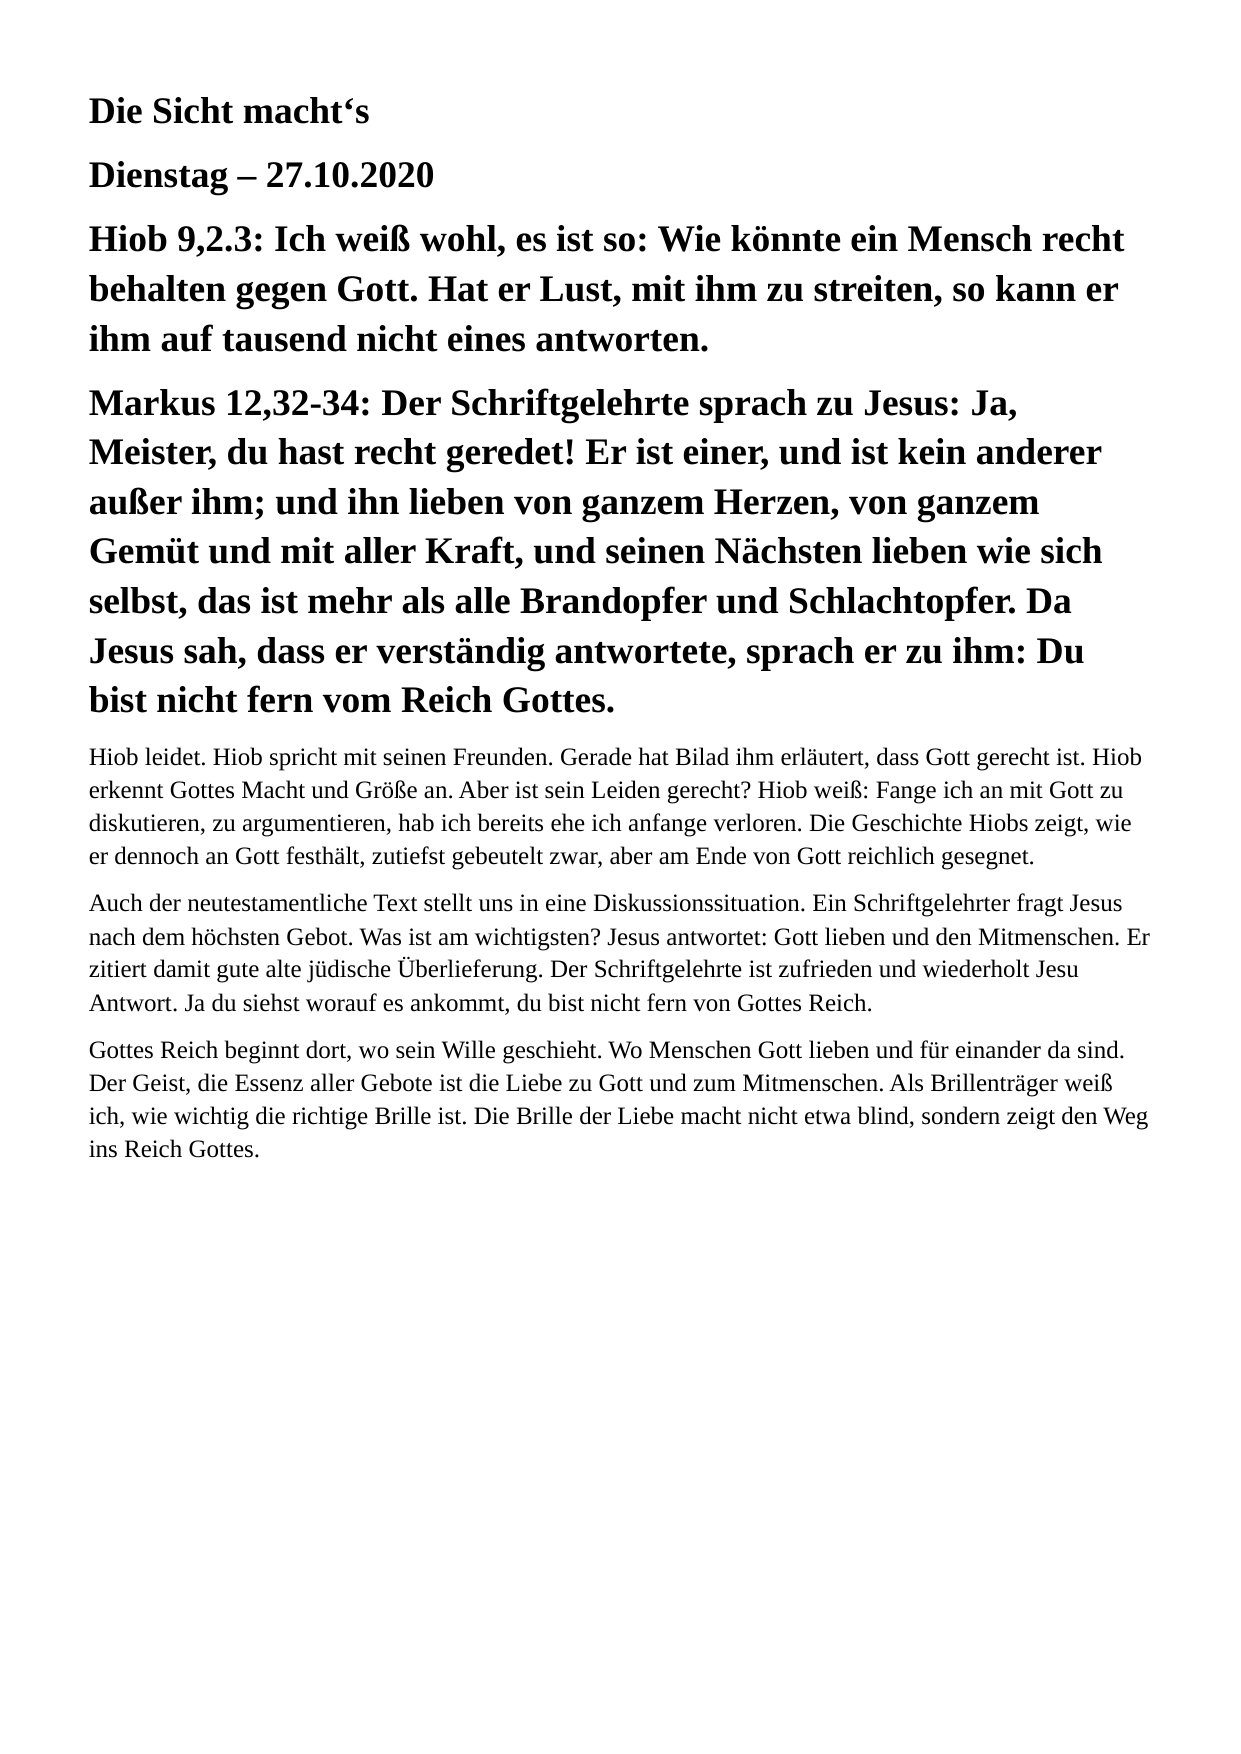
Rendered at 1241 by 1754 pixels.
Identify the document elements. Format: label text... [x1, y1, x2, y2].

text Hiob leidet. Hiob spricht mit seinen Freunden. Gerade hat Bilad ihm erläutert, dass Gott gerecht ist. Hiob erkennt Gottes Macht und Größe an. Aber ist sein Leiden gerecht? Hiob weiß: Fange ich an mit Gott zu diskutieren, zu argumentieren, hab ich bereits ehe ich anfange verloren. Die Geschichte Hiobs zeigt, wie er dennoch an Gott festhält, zutiefst gebeutelt zwar, aber am Ende von Gott reichlich gesegnet. [88, 742, 1152, 870]
text Markus 12,32-34: Der Schriftgelehrte sprach zu Jesus: Ja, Meister, du hast recht geredet! Er ist einer, und ist kein anderer außer ihm; und ihn lieben von ganzem Herzen, von ganzem Gemüt und mit aller Kraft, und seinen Nächsten lieben wie sich selbst, das ist mehr als alle Brandopfer und Schlachtopfer. Da Jesus sah, dass er verständig antwortete, sprach er zu ihm: Du bist nicht fern vom Reich Gottes. [88, 380, 1152, 721]
text Auch der neutestamentliche Text stellt uns in eine Diskussionssituation. Ein Schriftgelehrter fragt Jesus nach dem höchsten Gebot. Was ist am wichtigsten? Jesus antwortet: Gott lieben und den Mitmenschen. Er zitiert damit gute alte jüdische Überlieferung. Der Schriftgelehrte ist zufrieden und wiederholt Jesu Antwort. Ja du siehst worauf es ankommt, du bist nicht fern von Gottes Reich. [88, 888, 1152, 1016]
text Die Sicht macht‘s [88, 88, 1152, 132]
text Hiob 9,2.3: Ich weiß wohl, es ist so: Wie könnte ein Mensch recht behalten gegen Gott. Hat er Lust, mit ihm zu streiten, so kann er ihm auf tausend nicht eines antworten. [88, 217, 1152, 359]
text Dienstag – 27.10.2020 [88, 153, 1152, 196]
text Gottes Reich beginnt dort, wo sein Wille geschieht. Wo Menschen Gott lieben und für einander da sind. Der Geist, die Essenz aller Gebote ist die Liebe zu Gott und zum Mitmenschen. Als Brillenträger weiß ich, wie wichtig die richtige Brille ist. Die Brille der Liebe macht nicht etwa blind, sondern zeigt den Weg ins Reich Gottes. [88, 1035, 1152, 1163]
